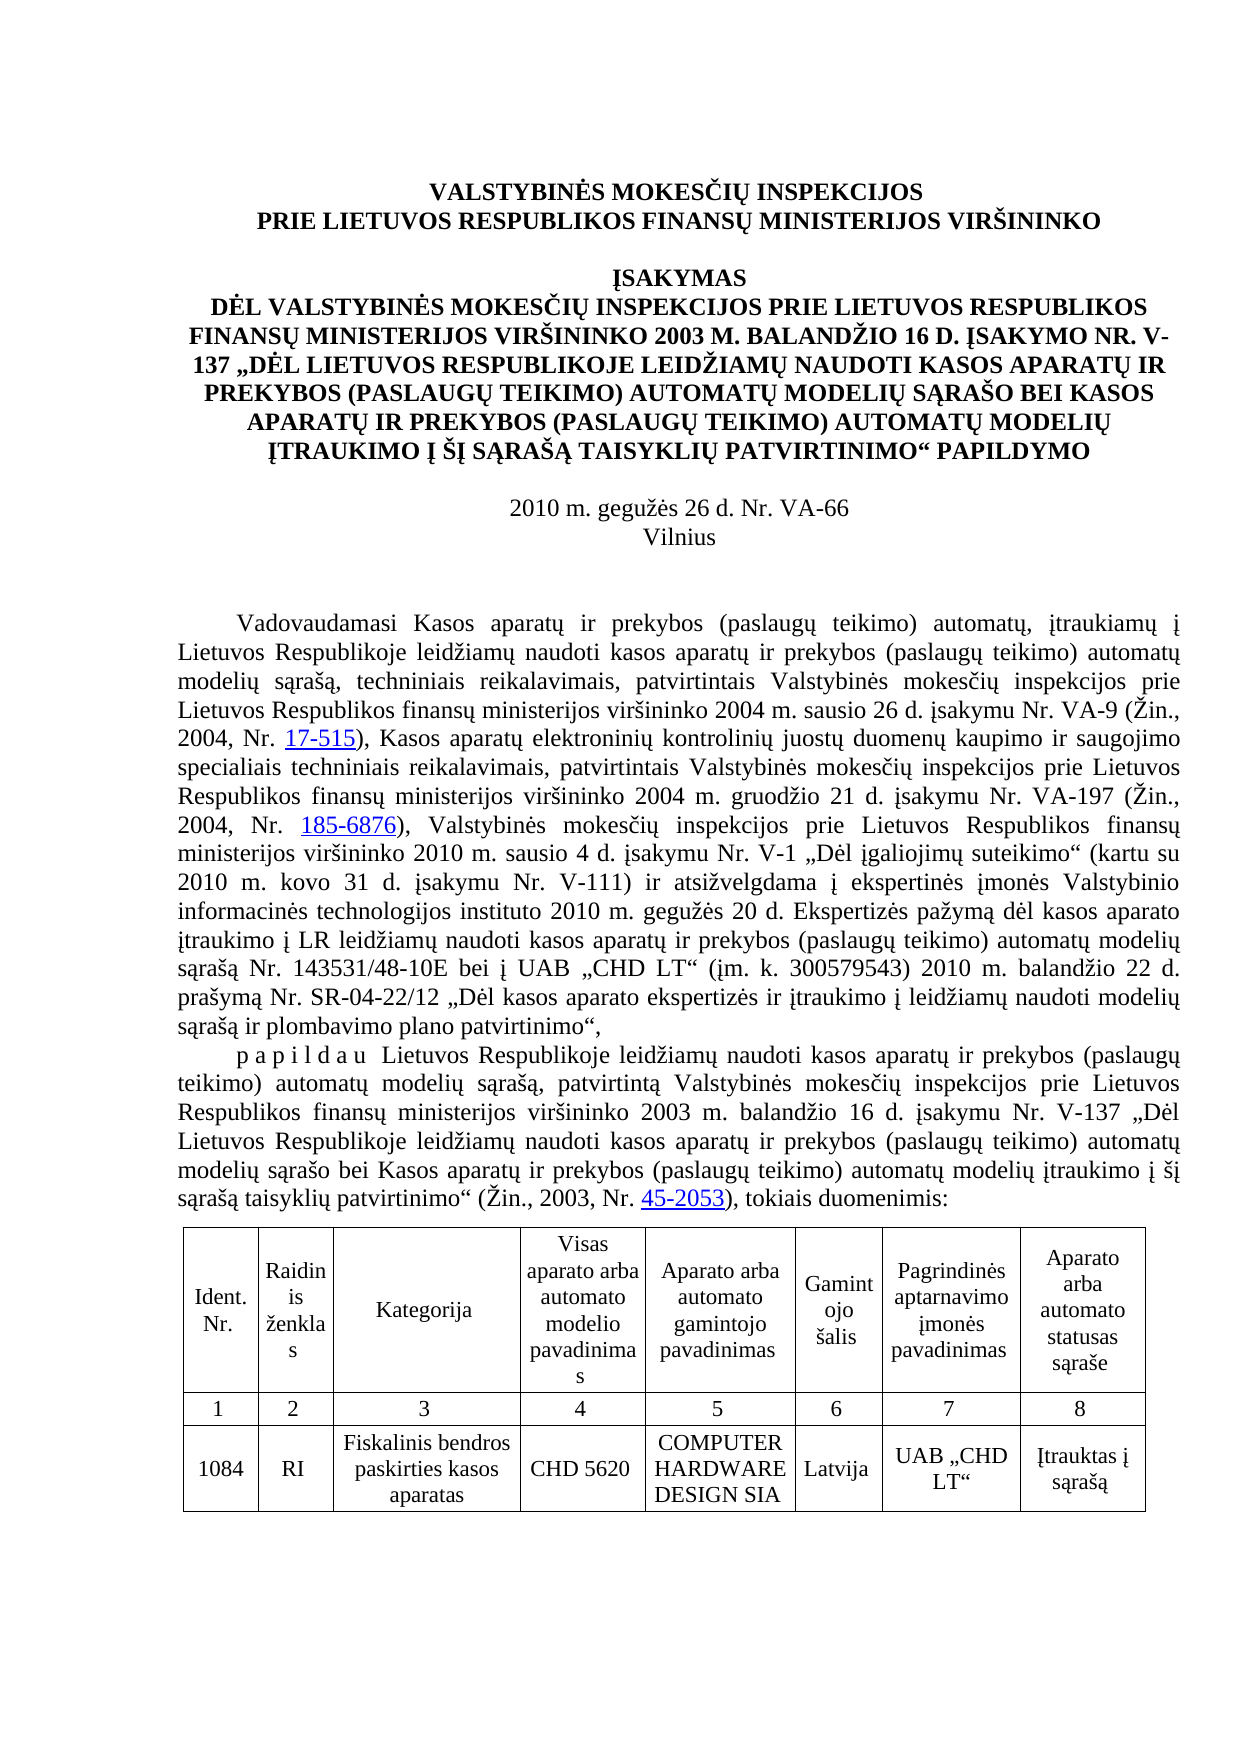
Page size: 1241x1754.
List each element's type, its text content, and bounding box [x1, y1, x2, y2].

table_cell RI [259, 1426, 333, 1511]
table_cell 3 [334, 1393, 520, 1425]
table_header Gamintojo šalis [796, 1228, 882, 1392]
table_header Aparato arba automato statusas sąraše [1021, 1228, 1145, 1392]
text ĮSAKYMAS [177, 263, 1181, 292]
table_header Ident. Nr. [184, 1228, 258, 1392]
table_header Kategorija [334, 1228, 520, 1392]
table_header Visas aparato arba automato modelio pavadinimas [521, 1228, 645, 1392]
table_header Pagrindinės aptarnavimo įmonės pavadinimas [883, 1228, 1020, 1392]
table_cell 1 [184, 1393, 258, 1425]
table_cell Latvija [796, 1426, 882, 1511]
table_cell 7 [883, 1393, 1020, 1425]
table_cell 5 [646, 1393, 795, 1425]
table_cell Įtrauktas į sąrašą [1021, 1426, 1145, 1511]
text VALSTYBINĖS MOKESČIŲ INSPEKCIJOS [177, 177, 1181, 206]
table_cell COMPUTER HARDWARE DESIGN SIA [646, 1426, 795, 1511]
text DĖL VALSTYBINĖS MOKESČIŲ INSPEKCIJOS PRIE LIETUVOS RESPUBLIKOS FINANSŲ MINISTERIJOS VIRŠININKO 2003 M. BALANDŽIO 16 D. ĮSAKYMO Nr. V-137 „DĖL LIETUVOS RESPUBLIKOJE LEIDŽIAMŲ NAUDOTI KASOS APARATŲ IR PREKYBOS (PASLAUGŲ TEIKIMO) AUTOMATŲ MODELIŲ SĄRAŠO BEI KASOS APARATŲ IR PREKYBOS (PASLAUGŲ TEIKIMO) AUTOMATŲ MODELIŲ ĮTRAUKIMO Į ŠĮ SĄRAŠĄ TAISYKLIŲ PATVIRTINIMO“ PAPILDYMO [177, 292, 1181, 465]
table_cell 2 [259, 1393, 333, 1425]
text papildau Lietuvos Respublikoje leidžiamų naudoti kasos aparatų ir prekybos (paslaugų teikimo) automatų modelių sąrašą, patvirtintą Valstybinės mokesčių inspekcijos prie Lietuvos Respublikos finansų ministerijos viršininko 2003 m. balandžio 16 d. įsakymu Nr. V-137 „Dėl Lietuvos Respublikoje leidžiamų naudoti kasos aparatų ir prekybos (paslaugų teikimo) automatų modelių sąrašo bei Kasos aparatų ir prekybos (paslaugų teikimo) automatų modelių įtraukimo į šį sąrašą taisyklių patvirtinimo“ (Žin., 2003, Nr. 45-2053), tokiais duomenimis: [177, 1040, 1181, 1212]
text PRIE LIETUVOS RESPUBLIKOS FINANSŲ MINISTERIJOS VIRŠININKO [177, 206, 1181, 235]
table_cell CHD 5620 [521, 1426, 645, 1511]
text Vadovaudamasi Kasos aparatų ir prekybos (paslaugų teikimo) automatų, įtraukiamų į Lietuvos Respublikoje leidžiamų naudoti kasos aparatų ir prekybos (paslaugų teikimo) automatų modelių sąrašą, techniniais reikalavimais, patvirtintais Valstybinės mokesčių inspekcijos prie Lietuvos Respublikos finansų ministerijos viršininko 2004 m. sausio 26 d. įsakymu Nr. VA-9 (Žin., 2004, Nr. 17-515), Kasos aparatų elektroninių kontrolinių juostų duomenų kaupimo ir saugojimo specialiais techniniais reikalavimais, patvirtintais Valstybinės mokesčių inspekcijos prie Lietuvos Respublikos finansų ministerijos viršininko 2004 m. gruodžio 21 d. įsakymu Nr. VA-197 (Žin., 2004, Nr. 185-6876), Valstybinės mokesčių inspekcijos prie Lietuvos Respublikos finansų ministerijos viršininko 2010 m. sausio 4 d. įsakymu Nr. V-1 „Dėl įgaliojimų suteikimo“ (kartu su 2010 m. kovo 31 d. įsakymu Nr. V-111) ir atsižvelgdama į ekspertinės įmonės Valstybinio informacinės technologijos instituto 2010 m. gegužės 20 d. Ekspertizės pažymą dėl kasos aparato įtraukimo į LR leidžiamų naudoti kasos aparatų ir prekybos (paslaugų teikimo) automatų modelių sąrašą Nr. 143531/48-10E bei į UAB „CHD LT“ (įm. k. 300579543) 2010 m. balandžio 22 d. prašymą Nr. SR-04-22/12 „Dėl kasos aparato ekspertizės ir įtraukimo į leidžiamų naudoti modelių sąrašą ir plombavimo plano patvirtinimo“, [177, 608, 1181, 1040]
table_cell 1084 [184, 1426, 258, 1511]
table_cell Fiskalinis bendros paskirties kasos aparatas [334, 1426, 520, 1511]
text Vilnius [177, 522, 1181, 551]
table_cell 4 [521, 1393, 645, 1425]
table_header Raidinis ženklas [259, 1228, 333, 1392]
table_cell UAB „CHD LT“ [883, 1426, 1020, 1511]
text 2010 m. gegužės 26 d. Nr. VA-66 [177, 493, 1181, 522]
table_cell 6 [796, 1393, 882, 1425]
table_cell 8 [1021, 1393, 1145, 1425]
table_header Aparato arba automato gamintojo pavadinimas [646, 1228, 795, 1392]
